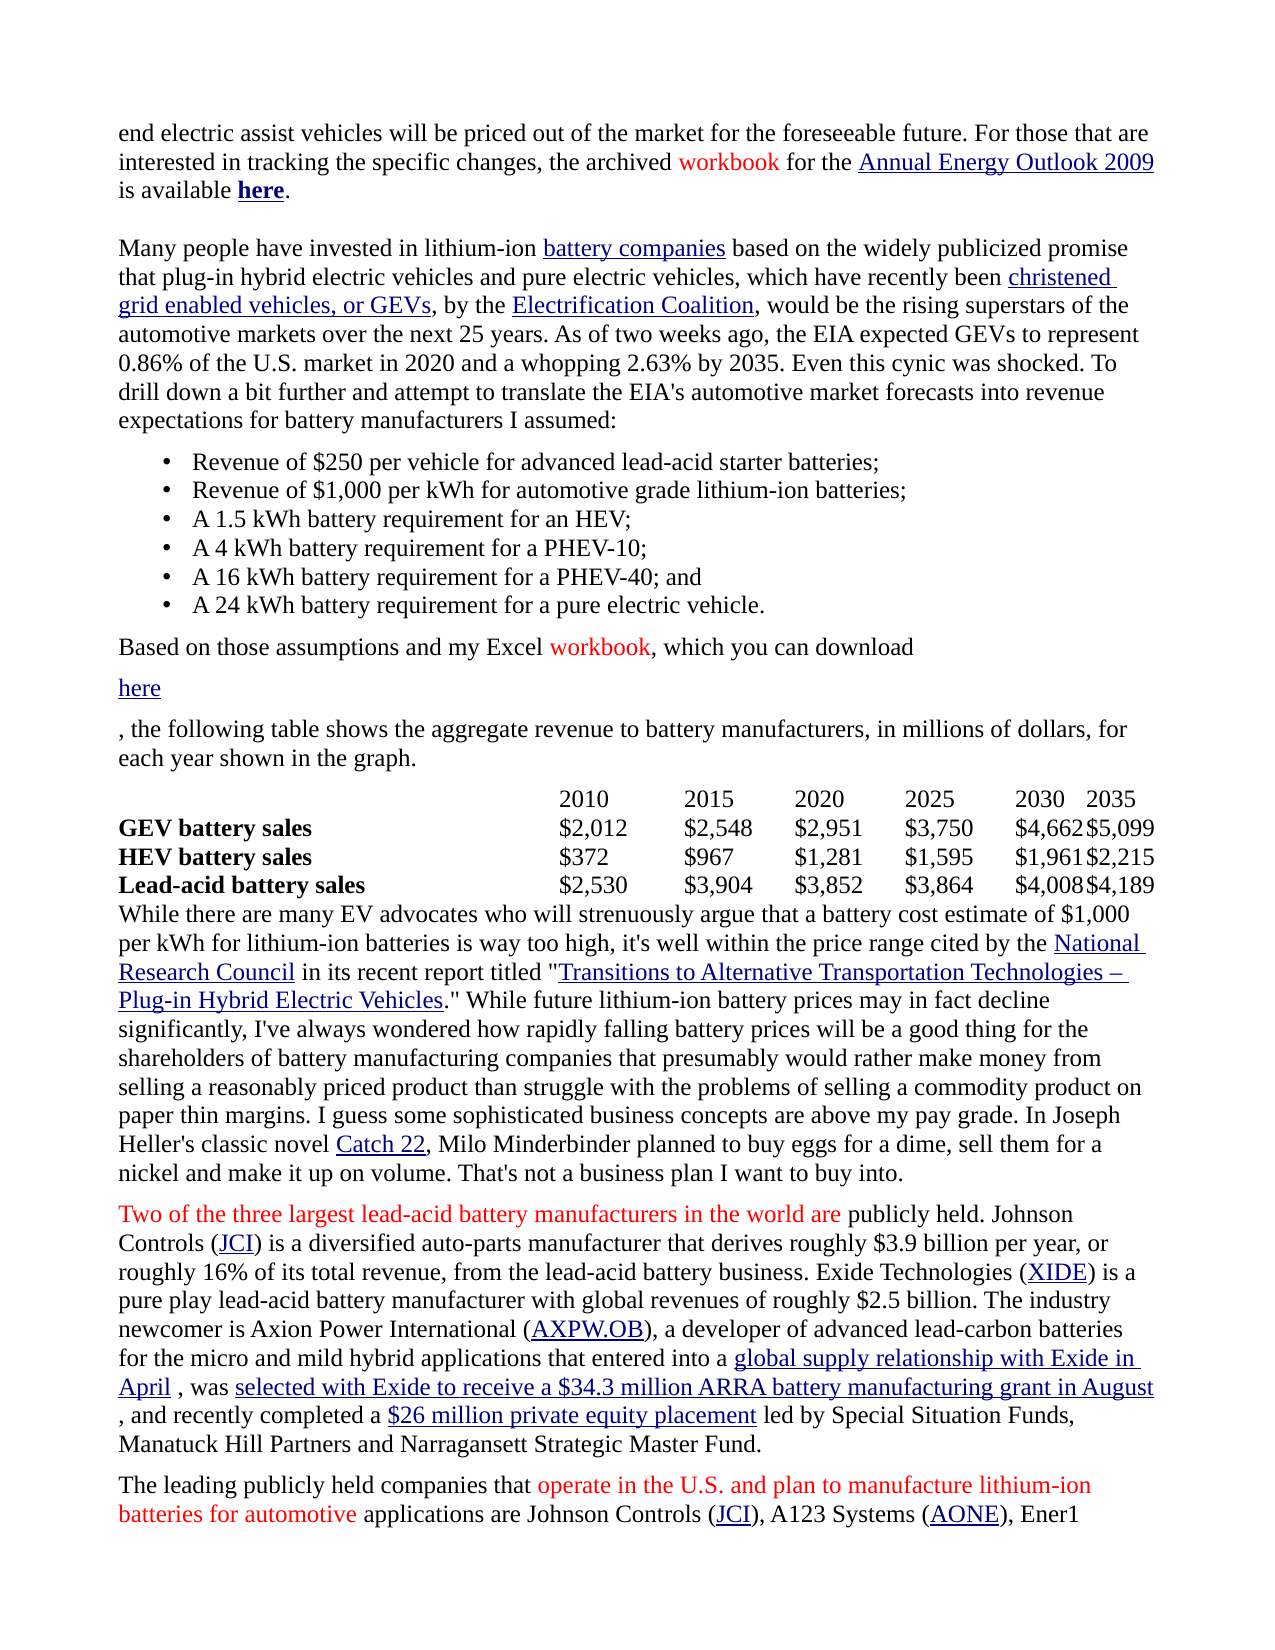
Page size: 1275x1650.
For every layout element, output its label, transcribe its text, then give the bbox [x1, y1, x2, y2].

table_cell $3,864 [905, 871, 1015, 899]
table_cell $967 [684, 842, 794, 871]
text Two of the three largest lead-acid battery manufacturers in the world are publicly held. Johnson Controls (JCI) is a diversified auto-parts manufacturer that derives roughly $3.9 billion per year, or roughly 16% of its total revenue, from the lead-acid battery business. Exide Technologies (XIDE) is a pure play lead-acid battery manufacturer with global revenues of roughly $2.5 billion. The industry newcomer is Axion Power International (AXPW.OB), a developer of advanced lead-carbon batteries for the micro and mild hybrid applications that entered into a global supply relationship with Exide in April , was selected with Exide to receive a $34.3 million ARRA battery manufacturing grant in August , and recently completed a $26 million private equity placement led by Special Situation Funds, Manatuck Hill Partners and Narragansett Strategic Master Fund. [118, 1199, 1157, 1458]
table_header 2010 [559, 784, 684, 813]
table_cell Lead-acid battery sales [118, 871, 559, 899]
table_cell $2,548 [684, 813, 794, 842]
list Revenue of $1,000 per kWh for automotive grade lithium-ion batteries; [162, 476, 1157, 504]
text , the following table shows the aggregate revenue to battery manufacturers, in millions of dollars, for each year shown in the graph. [118, 714, 1157, 772]
table_header 2035 [1086, 784, 1157, 813]
table_cell $2,012 [559, 813, 684, 842]
table_header [118, 784, 559, 813]
list A 16 kWh battery requirement for a PHEV-40; and [162, 562, 1157, 591]
table_cell HEV battery sales [118, 842, 559, 871]
text Based on those assumptions and my Excel workbook, which you can download [118, 632, 1157, 661]
text While there are many EV advocates who will strenuously argue that a battery cost estimate of $1,000 per kWh for lithium-ion batteries is way too high, it's well within the price range cited by the National Research Council in its recent report titled "Transitions to Alternative Transportation Technologies – Plug-in Hybrid Electric Vehicles." While future lithium-ion battery prices may in fact decline significantly, I've always wondered how rapidly falling battery prices will be a good thing for the shareholders of battery manufacturing companies that presumably would rather make money from selling a reasonably priced product than struggle with the problems of selling a commodity product on paper thin margins. I guess some sophisticated business concepts are above my pay grade. In Joseph Heller's classic novel Catch 22, Milo Minderbinder planned to buy eggs for a dime, sell them for a nickel and make it up on volume. That's not a business plan I want to buy into. [118, 899, 1157, 1187]
table_cell $1,961 [1015, 842, 1086, 871]
table_header 2020 [794, 784, 904, 813]
text end electric assist vehicles will be priced out of the market for the foreseeable future. For those that are interested in tracking the specific changes, the archived workbook for the Annual Energy Outlook 2009 is available here. Many people have invested in lithium-ion battery companies based on the widely publicized promise that plug-in hybrid electric vehicles and pure electric vehicles, which have recently been christened grid enabled vehicles, or GEVs, by the Electrification Coalition, would be the rising superstars of the automotive markets over the next 25 years. As of two weeks ago, the EIA expected GEVs to represent 0.86% of the U.S. market in 2020 and a whopping 2.63% by 2035. Even this cynic was shocked. To drill down a bit further and attempt to translate the EIA's automotive market forecasts into revenue expectations for battery manufacturers I assumed: [118, 118, 1157, 434]
table_cell $4,189 [1086, 871, 1157, 899]
table_cell $3,904 [684, 871, 794, 899]
table_cell GEV battery sales [118, 813, 559, 842]
table_cell $1,595 [905, 842, 1015, 871]
table_cell $4,662 [1015, 813, 1086, 842]
list A 1.5 kWh battery requirement for an HEV; [162, 504, 1157, 533]
table_cell $3,852 [794, 871, 904, 899]
table_header 2015 [684, 784, 794, 813]
list A 24 kWh battery requirement for a pure electric vehicle. [162, 591, 1157, 619]
table_cell $4,008 [1015, 871, 1086, 899]
list Revenue of $250 per vehicle for advanced lead-acid starter batteries; [162, 447, 1157, 476]
table_cell $1,281 [794, 842, 904, 871]
table_cell $372 [559, 842, 684, 871]
table_header 2025 [905, 784, 1015, 813]
table_cell $5,099 [1086, 813, 1157, 842]
text here [118, 673, 1157, 702]
table_cell $2,215 [1086, 842, 1157, 871]
table_header 2030 [1015, 784, 1086, 813]
table_cell $2,530 [559, 871, 684, 899]
text The leading publicly held companies that operate in the U.S. and plan to manufacture lithium-ion batteries for automotive applications are Johnson Controls (JCI), A123 Systems (AONE), Ener1 [118, 1471, 1157, 1528]
table_cell $2,951 [794, 813, 904, 842]
list A 4 kWh battery requirement for a PHEV-10; [162, 533, 1157, 562]
table_cell $3,750 [905, 813, 1015, 842]
